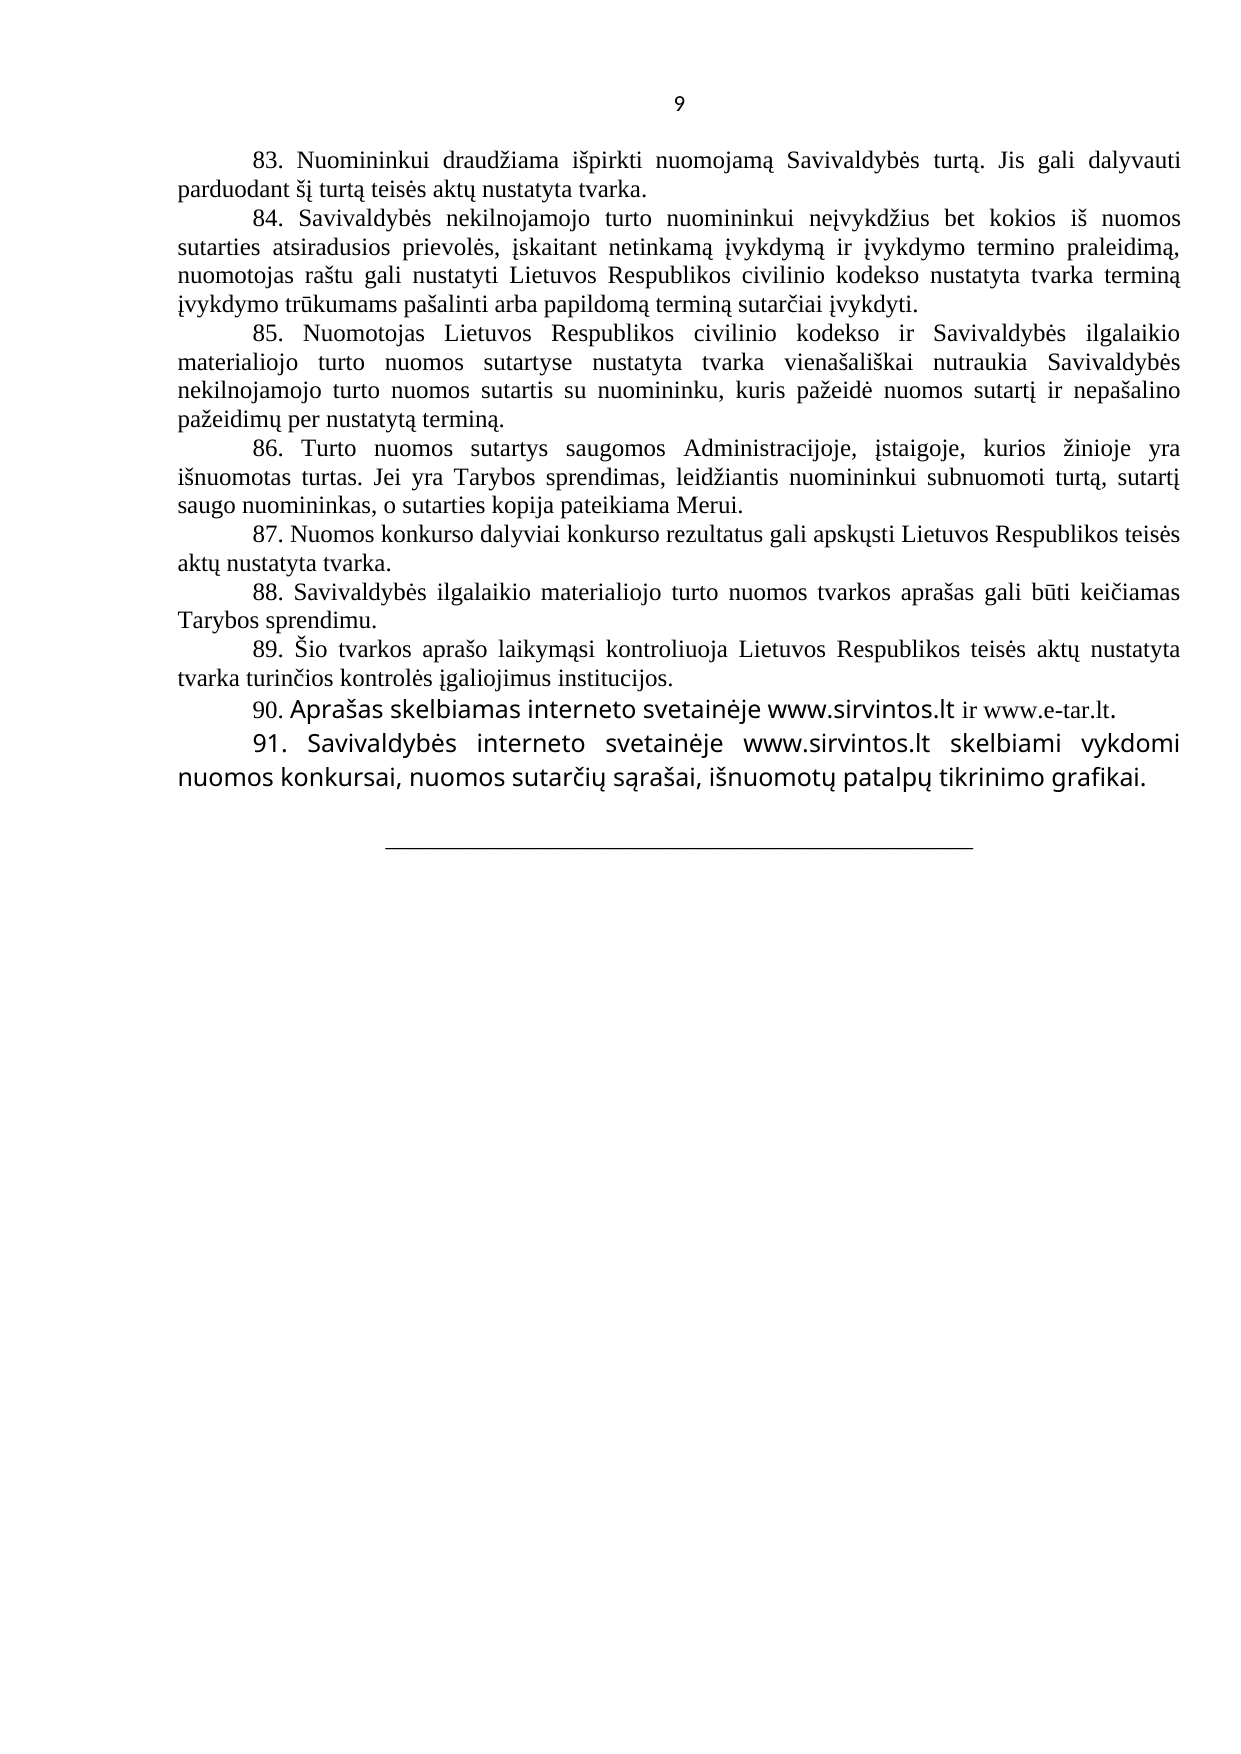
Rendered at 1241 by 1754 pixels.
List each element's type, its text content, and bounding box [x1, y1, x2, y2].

text 83. Nuomininkui draudžiama išpirkti nuomojamą Savivaldybės turtą. Jis gali dalyvauti parduodant šį turtą teisės aktų nustatyta tvarka. [177, 145, 1181, 203]
text 86. Turto nuomos sutartys saugomos Administracijoje, įstaigoje, kurios žinioje yra išnuomotas turtas. Jei yra Tarybos sprendimas, leidžiantis nuomininkui subnuomoti turtą, sutartį saugo nuomininkas, o sutarties kopija pateikiama Merui. [177, 433, 1181, 519]
text 91. Savivaldybės interneto svetainėje www.sirvintos.lt skelbiami vykdomi nuomos konkursai, nuomos sutarčių sąrašai, išnuomotų patalpų tikrinimo grafikai. [177, 726, 1181, 794]
text 90. Aprašas skelbiamas interneto svetainėje www.sirvintos.lt ir www.e-tar.lt. [177, 692, 1181, 726]
text 85. Nuomotojas Lietuvos Respublikos civilinio kodekso ir Savivaldybės ilgalaikio materialiojo turto nuomos sutartyse nustatyta tvarka vienašališkai nutraukia Savivaldybės nekilnojamojo turto nuomos sutartis su nuomininku, kuris pažeidė nuomos sutartį ir nepašalino pažeidimų per nustatytą terminą. [177, 318, 1181, 433]
text 89. Šio tvarkos aprašo laikymąsi kontroliuoja Lietuvos Respublikos teisės aktų nustatyta tvarka turinčios kontrolės įgaliojimus institucijos. [177, 634, 1181, 692]
text 84. Savivaldybės nekilnojamojo turto nuomininkui neįvykdžius bet kokios iš nuomos sutarties atsiradusios prievolės, įskaitant netinkamą įvykdymą ir įvykdymo termino praleidimą, nuomotojas raštu gali nustatyti Lietuvos Respublikos civilinio kodekso nustatyta tvarka terminą įvykdymo trūkumams pašalinti arba papildomą terminą sutarčiai įvykdyti. [177, 203, 1181, 318]
text 88. Savivaldybės ilgalaikio materialiojo turto nuomos tvarkos aprašas gali būti keičiamas Tarybos sprendimu. [177, 577, 1181, 634]
text 87. Nuomos konkurso dalyviai konkurso rezultatus gali apskųsti Lietuvos Respublikos teisės aktų nustatyta tvarka. [177, 519, 1181, 577]
text _______________________________________________ [177, 823, 1181, 851]
